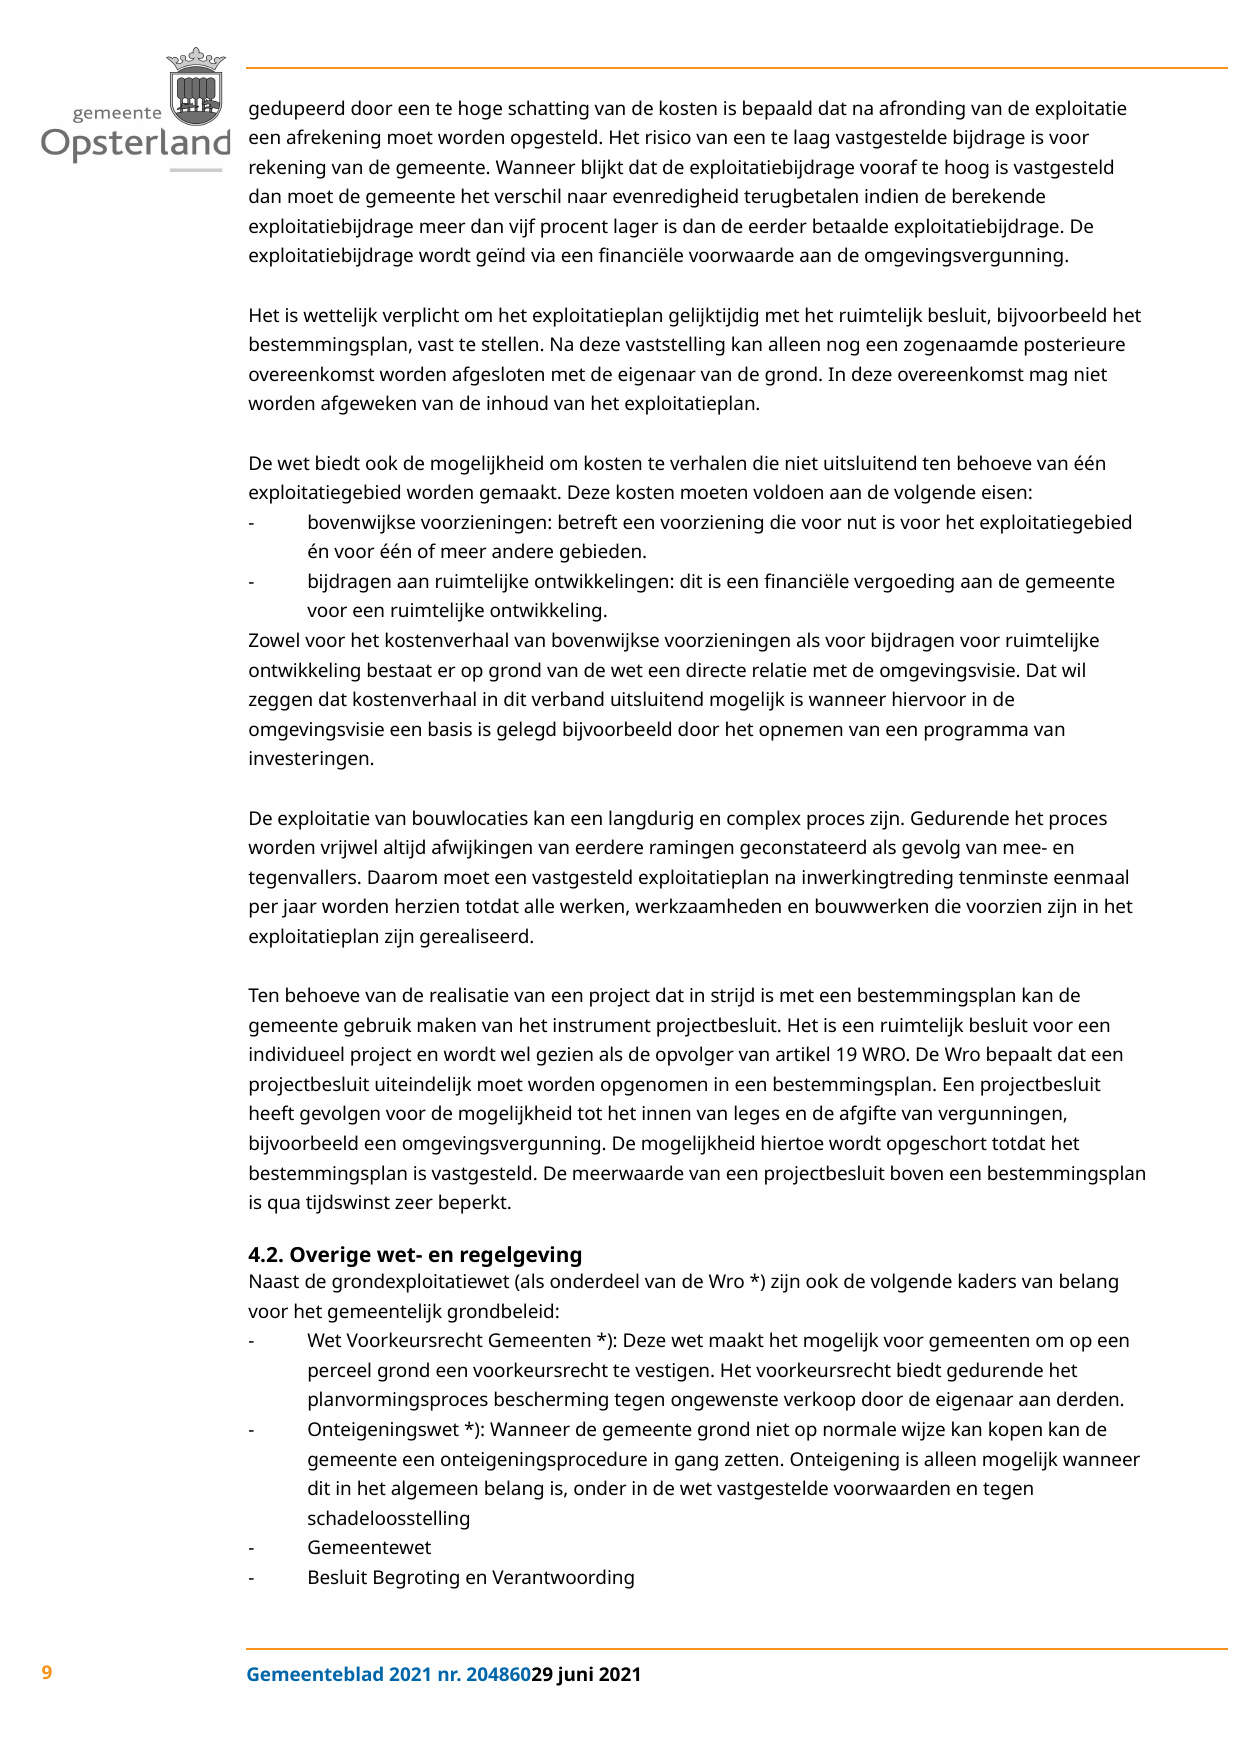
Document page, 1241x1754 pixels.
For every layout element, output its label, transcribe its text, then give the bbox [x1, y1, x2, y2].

list bovenwijkse voorzieningen: betreft een voorziening die voor nut is voor het exploitatiegebied én voor één of meer andere gebieden. [248, 509, 1152, 564]
text De exploitatie van bouwlocaties kan een langdurig en complex proces zijn. Gedurende het proces worden vrijwel altijd afwijkingen van eerdere ramingen geconstateerd als gevolg van mee- en tegenvallers. Daarom moet een vastgesteld exploitatieplan na inwerkingtreding tenminste eenmaal per jaar worden herzien totdat alle werken, werkzaamheden en bouwwerken die voorzien zijn in het exploitatieplan zijn gerealiseerd. [248, 805, 1152, 949]
list Gemeentewet [248, 1534, 1152, 1560]
text Het is wettelijk verplicht om het exploitatieplan gelijktijdig met het ruimtelijk besluit, bijvoorbeeld het bestemmingsplan, vast te stellen. Na deze vaststelling kan alleen nog een zogenaamde posterieure overeenkomst worden afgesloten met de eigenaar van de grond. In deze overeenkomst mag niet worden afgeweken van de inhoud van het exploitatieplan. [248, 302, 1152, 416]
list Wet Voorkeursrecht Gemeenten *): Deze wet maakt het mogelijk voor gemeenten om op een perceel grond een voorkeursrecht te vestigen. Het voorkeursrecht biedt gedurende het planvormingsproces bescherming tegen ongewenste verkoop door de eigenaar aan derden. [248, 1327, 1152, 1412]
list Besluit Begroting en Verantwoording [248, 1564, 1152, 1590]
text Zowel voor het kostenverhaal van bovenwijkse voorzieningen als voor bijdragen voor ruimtelijke ontwikkeling bestaat er op grond van de wet een directe relatie met de omgevingsvisie. Dat wil zeggen dat kostenverhaal in dit verband uitsluitend mogelijk is wanneer hiervoor in de omgevingsvisie een basis is gelegd bijvoorbeeld door het opnemen van een programma van investeringen. [248, 627, 1152, 771]
text Naast de grondexploitatiewet (als onderdeel van de Wro *) zijn ook de volgende kaders van belang voor het gemeentelijk grondbeleid: [248, 1268, 1152, 1323]
text De wet biedt ook de mogelijkheid om kosten te verhalen die niet uitsluitend ten behoeve van één exploitatiegebied worden gemaakt. Deze kosten moeten voldoen aan de volgende eisen: [248, 450, 1152, 505]
list Onteigeningswet *): Wanneer de gemeente grond niet op normale wijze kan kopen kan de gemeente een onteigeningsprocedure in gang zetten. Onteigening is alleen mogelijk wanneer dit in het algemeen belang is, onder in de wet vastgestelde voorwaarden en tegen schadeloosstelling [248, 1416, 1152, 1531]
text 4.2. Overige wet- en regelgeving [248, 1240, 1152, 1268]
picture [41, 47, 231, 172]
list bijdragen aan ruimtelijke ontwikkelingen: dit is een financiële vergoeding aan de gemeente voor een ruimtelijke ontwikkeling. [248, 568, 1152, 623]
text gedupeerd door een te hoge schatting van de kosten is bepaald dat na afronding van de exploitatie een afrekening moet worden opgesteld. Het risico van een te laag vastgestelde bijdrage is voor rekening van de gemeente. Wanneer blijkt dat de exploitatiebijdrage vooraf te hoog is vastgesteld dan moet de gemeente het verschil naar evenredigheid terugbetalen indien de berekende exploitatiebijdrage meer dan vijf procent lager is dan de eerder betaalde exploitatiebijdrage. De exploitatiebijdrage wordt geïnd via een financiële voorwaarde aan de omgevingsvergunning. [248, 95, 1152, 268]
text Ten behoeve van de realisatie van een project dat in strijd is met een bestemmingsplan kan de gemeente gebruik maken van het instrument projectbesluit. Het is een ruimtelijk besluit voor een individueel project en wordt wel gezien als de opvolger van artikel 19 WRO. De Wro bepaalt dat een projectbesluit uiteindelijk moet worden opgenomen in een bestemmingsplan. Een projectbesluit heeft gevolgen voor de mogelijkheid tot het innen van leges en de afgifte van vergunningen, bijvoorbeeld een omgevingsvergunning. De mogelijkheid hiertoe wordt opgeschort totdat het bestemmingsplan is vastgesteld. De meerwaarde van een projectbesluit boven een bestemmingsplan is qua tijdswinst zeer beperkt. [248, 982, 1152, 1215]
